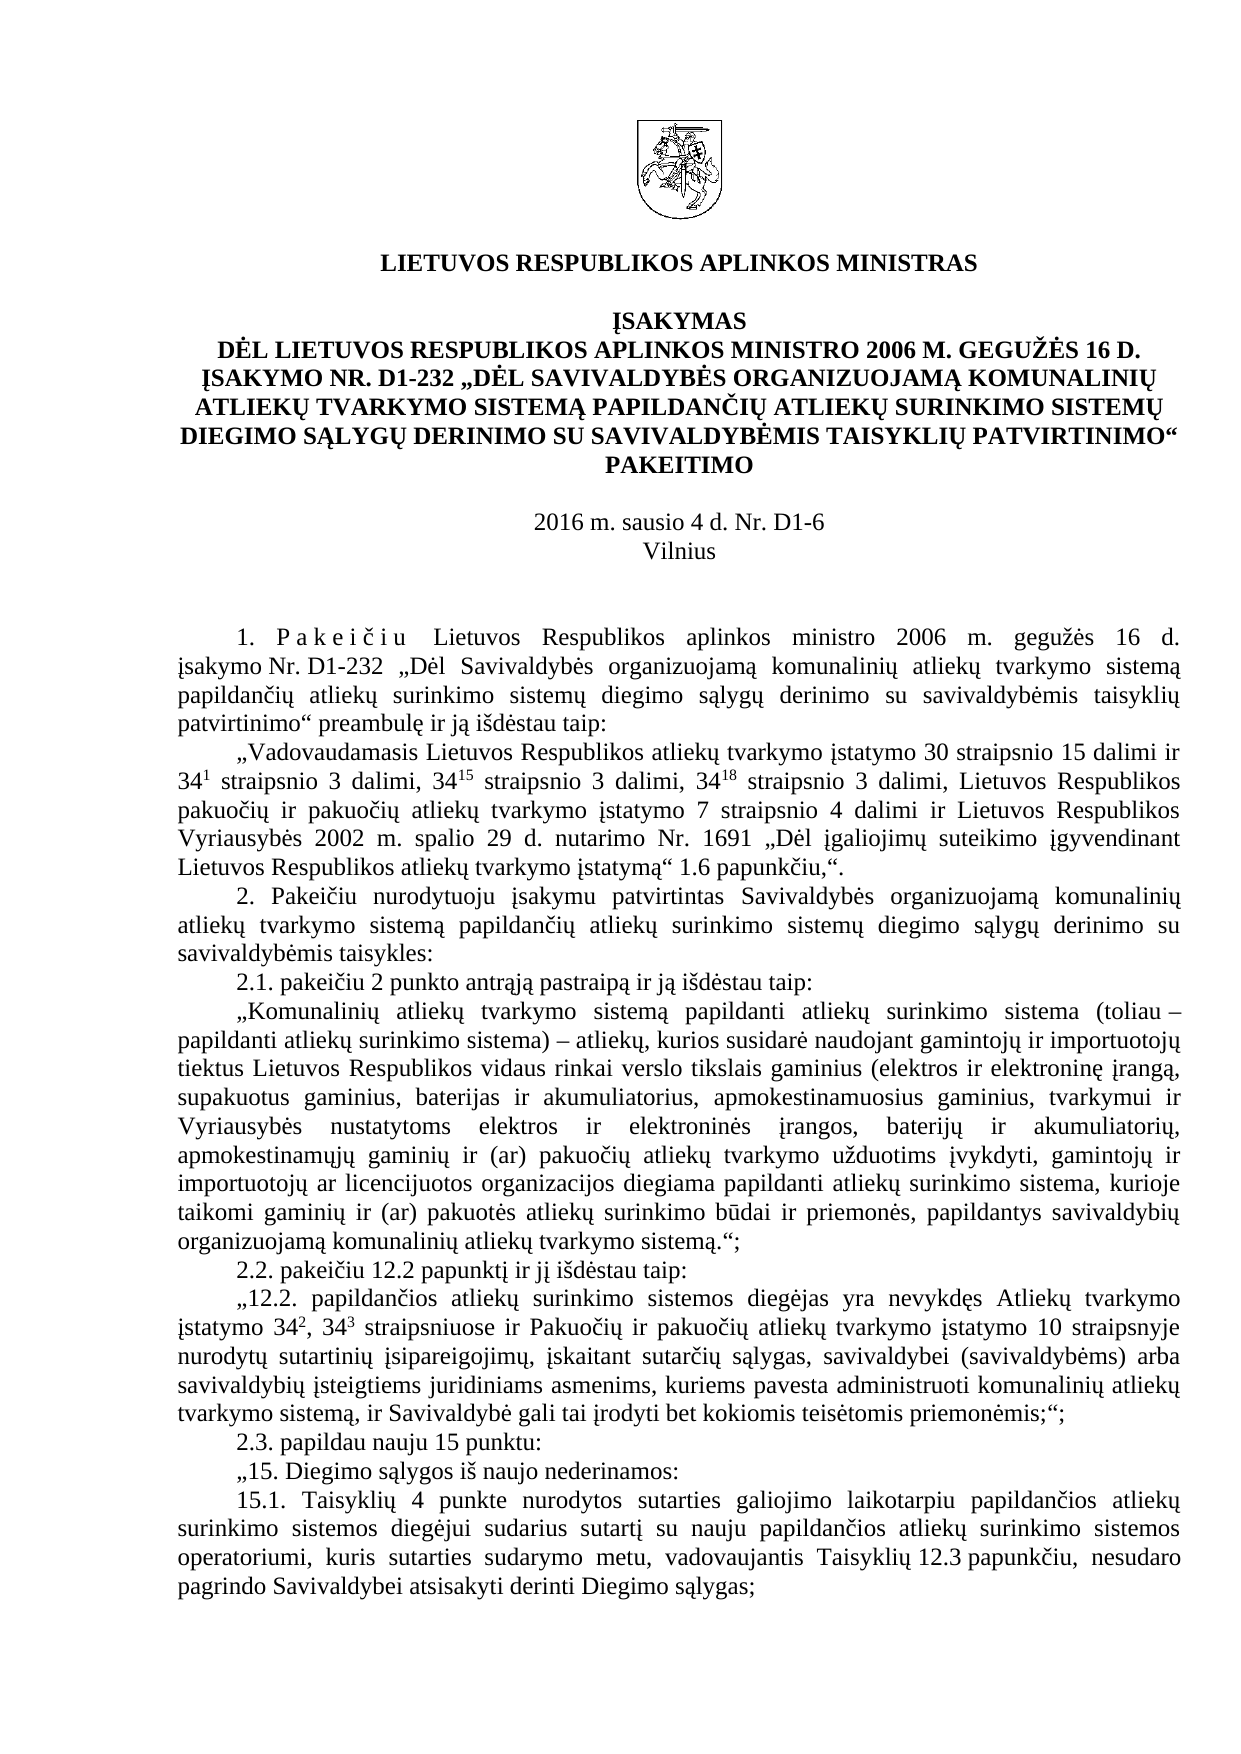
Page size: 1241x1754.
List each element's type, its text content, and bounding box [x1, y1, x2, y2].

text 1. Pakeičiu Lietuvos Respublikos aplinkos ministro 2006 m. gegužės 16 d. įsakymo Nr. D1-232 „Dėl Savivaldybės organizuojamą komunalinių atliekų tvarkymo sistemą papildančių atliekų surinkimo sistemų diegimo sąlygų derinimo su savivaldybėmis taisyklių patvirtinimo“ preambulę ir ją išdėstau taip: [177, 622, 1181, 737]
text DĖL LIETUVOS RESPUBLIKOS APLINKOS MINISTRO 2006 M. GEGUŽĖS 16 D. ĮSAKYMO NR. D1-232 „DĖL SAVIVALDYBĖS ORGANIZUOJAMĄ KOMUNALINIŲ ATLIEKŲ TVARKYMO SISTEMĄ PAPILDANČIŲ ATLIEKŲ SURINKIMO SISTEMŲ DIEGIMO SĄLYGŲ DERINIMO SU SAVIVALDYBĖMIS TAISYKLIŲ PATVIRTINIMO“ PAKEITIMO [177, 335, 1181, 478]
text „12.2. papildančios atliekų surinkimo sistemos diegėjas yra nevykdęs Atliekų tvarkymo įstatymo 342, 343 straipsniuose ir Pakuočių ir pakuočių atliekų tvarkymo įstatymo 10 straipsnyje nurodytų sutartinių įsipareigojimų, įskaitant sutarčių sąlygas, savivaldybei (savivaldybėms) arba savivaldybių įsteigtiems juridiniams asmenims, kuriems pavesta administruoti komunalinių atliekų tvarkymo sistemą, ir Savivaldybė gali tai įrodyti bet kokiomis teisėtomis priemonėmis;“; [177, 1283, 1181, 1427]
text „Komunalinių atliekų tvarkymo sistemą papildanti atliekų surinkimo sistema (toliau – papildanti atliekų surinkimo sistema) – atliekų, kurios susidarė naudojant gamintojų ir importuotojų tiektus Lietuvos Respublikos vidaus rinkai verslo tikslais gaminius (elektros ir elektroninę įrangą, supakuotus gaminius, baterijas ir akumuliatorius, apmokestinamuosius gaminius, tvarkymui ir Vyriausybės nustatytoms elektros ir elektroninės įrangos, baterijų ir akumuliatorių, apmokestinamųjų gaminių ir (ar) pakuočių atliekų tvarkymo užduotims įvykdyti, gamintojų ir importuotojų ar licencijuotos organizacijos diegiama papildanti atliekų surinkimo sistema, kurioje taikomi gaminių ir (ar) pakuotės atliekų surinkimo būdai ir priemonės, papildantys savivaldybių organizuojamą komunalinių atliekų tvarkymo sistemą.“; [177, 996, 1181, 1255]
text 2. Pakeičiu nurodytuoju įsakymu patvirtintas Savivaldybės organizuojamą komunalinių atliekų tvarkymo sistemą papildančių atliekų surinkimo sistemų diegimo sąlygų derinimo su savivaldybėmis taisykles: [177, 881, 1181, 967]
text „15. Diegimo sąlygos iš naujo nederinamos: [177, 1456, 1181, 1485]
text 2.3. papildau nauju 15 punktu: [177, 1427, 1181, 1456]
text LIETUVOS RESPUBLIKOS APLINKOS MINISTRAS [177, 248, 1181, 277]
text „Vadovaudamasis Lietuvos Respublikos atliekų tvarkymo įstatymo 30 straipsnio 15 dalimi ir 341 straipsnio 3 dalimi, 3415 straipsnio 3 dalimi, 3418 straipsnio 3 dalimi, Lietuvos Respublikos pakuočių ir pakuočių atliekų tvarkymo įstatymo 7 straipsnio 4 dalimi ir Lietuvos Respublikos Vyriausybės 2002 m. spalio 29 d. nutarimo Nr. 1691 „Dėl įgaliojimų suteikimo įgyvendinant Lietuvos Respublikos atliekų tvarkymo įstatymą“ 1.6 papunkčiu,“. [177, 737, 1181, 881]
text įsakymas [177, 306, 1181, 335]
text 2.1. pakeičiu 2 punkto antrąją pastraipą ir ją išdėstau taip: [177, 967, 1181, 996]
text Vilnius [177, 536, 1181, 565]
text 15.1. Taisyklių 4 punkte nurodytos sutarties galiojimo laikotarpiu papildančios atliekų surinkimo sistemos diegėjui sudarius sutartį su nauju papildančios atliekų surinkimo sistemos operatoriumi, kuris sutarties sudarymo metu, vadovaujantis Taisyklių 12.3 papunkčiu, nesudaro pagrindo Savivaldybei atsisakyti derinti Diegimo sąlygas; [177, 1485, 1181, 1600]
text 2016 m. sausio 4 d. Nr. D1-6 [177, 507, 1181, 536]
text 2.2. pakeičiu 12.2 papunktį ir jį išdėstau taip: [177, 1255, 1181, 1283]
